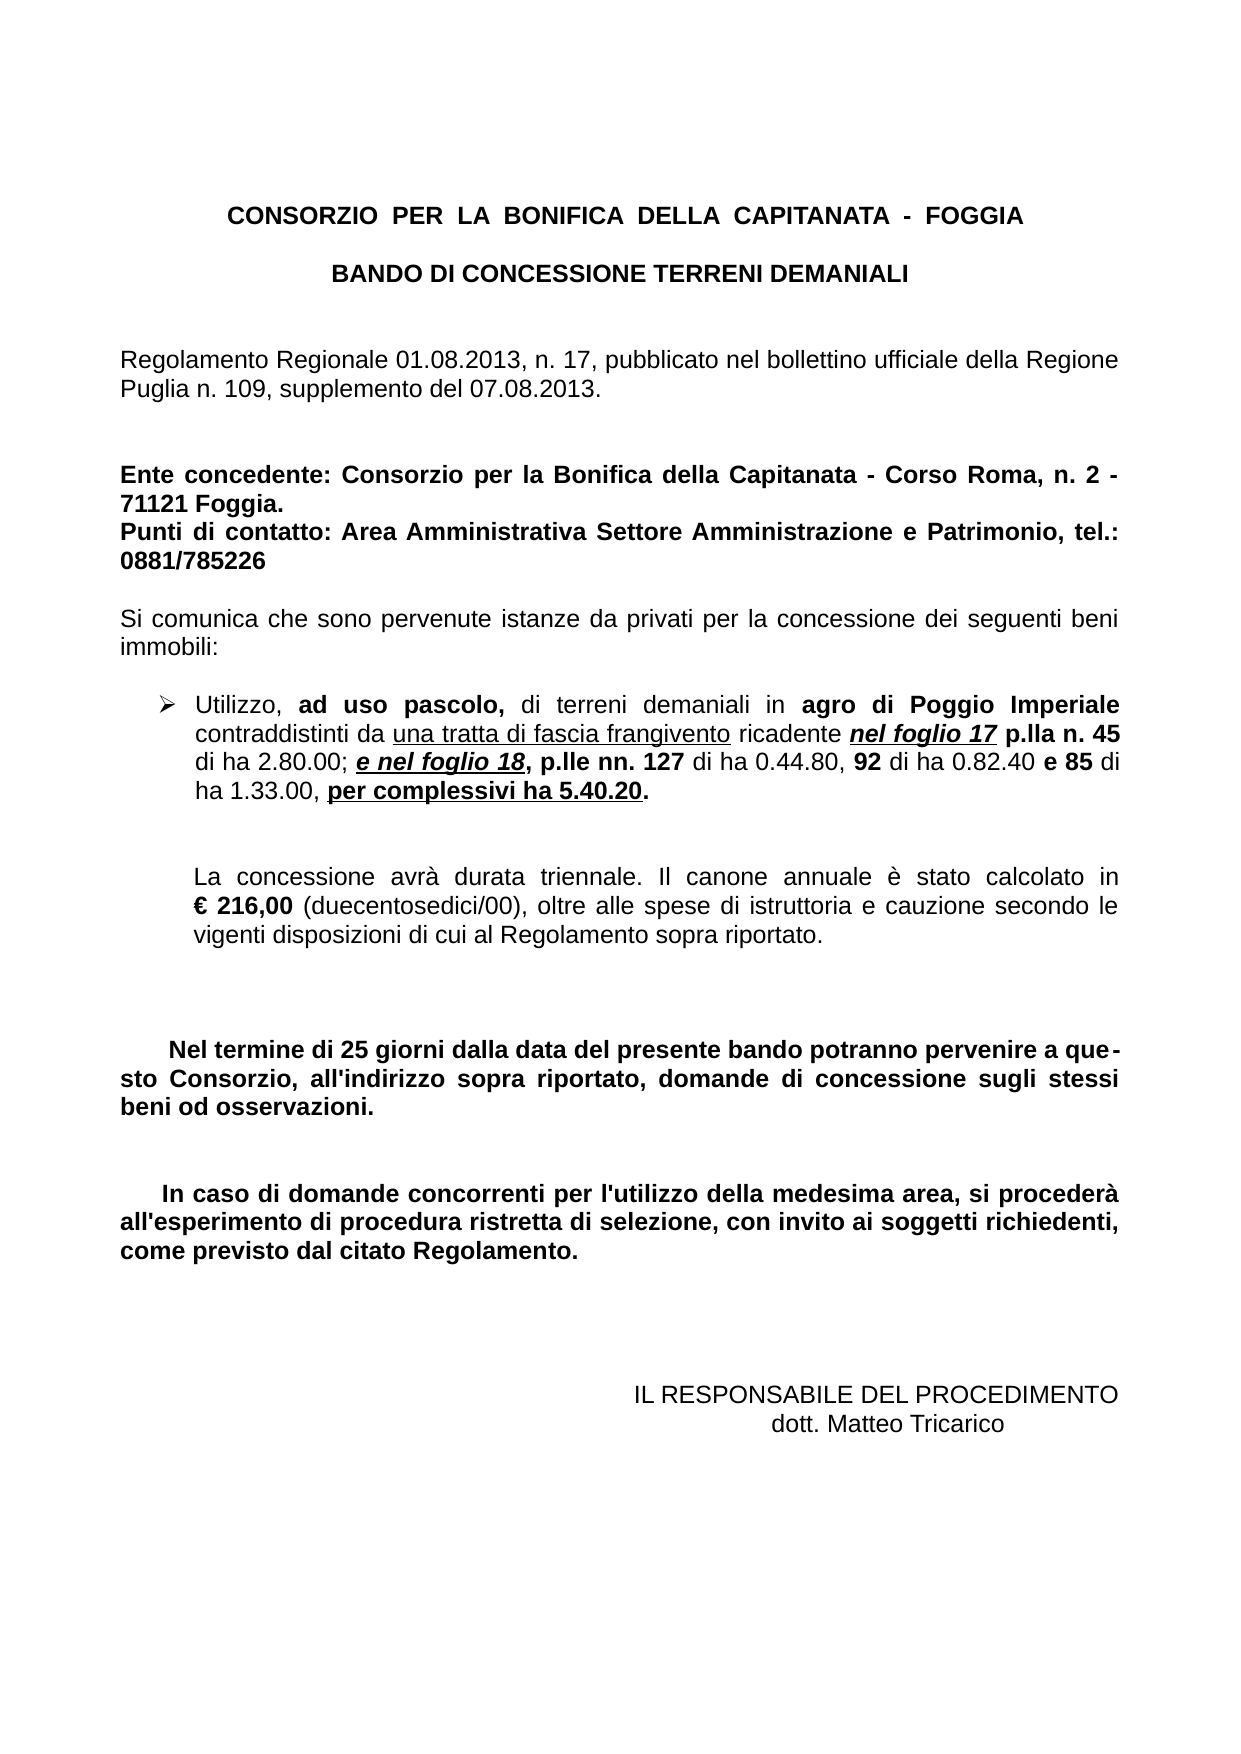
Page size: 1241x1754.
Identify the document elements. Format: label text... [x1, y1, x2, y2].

text IL RESPONSABILE DEL PROCEDIMENTO [120, 1380, 1120, 1409]
text Nel termine di 25 giorni dalla data del presente bando potranno pervenire a que­sto Consorzio, all'indirizzo sopra riportato, domande di concessione sugli stessi beni od osserva­zioni. [120, 1035, 1120, 1121]
text Si comunica che sono pervenute istanze da privati per la concessione dei seguenti beni immobili: [120, 603, 1120, 661]
text CONSORZIO PER LA BONIFICA DELLA CAPITANATA - FOGGIA [112, 201, 1120, 230]
text BANDO DI CONCESSIONE TERRENI DEMANIALI [120, 258, 1120, 287]
list dott. Matteo Tricarico [157, 1409, 1120, 1437]
text Ente concedente: Consorzio per la Bonifica della Capitanata - Corso Roma, n. 2 - 71121 Foggia. [120, 460, 1120, 517]
list Utilizzo, ad uso pascolo, di terreni demaniali in agro di Poggio Imperiale contraddistinti da una tratta di fascia frangivento ricadente nel foglio 17 p.lla n. 45 di ha 2.80.00; e nel foglio 18, p.lle nn. 127 di ha 0.44.80, 92 di ha 0.82.40 e 85 di ha 1.33.00, per complessivi ha 5.40.20. [157, 690, 1120, 805]
text Punti di contatto: Area Amministrativa Settore Amministrazione e Patrimonio, tel.: 0881/785226 [120, 517, 1120, 575]
text In caso di domande concorrenti per l'utilizzo della medesima area, si procederà all'esperimento di procedura ristretta di selezione, con invito ai soggetti richiedenti, come previsto dal citato Regolamen­to. [120, 1179, 1120, 1265]
text La concessione avrà durata triennale. Il canone annuale è stato calcolato in € 216,00 (duecentosedici/00), oltre alle spese di istruttoria e cauzione secondo le vigenti disposizioni di cui al Regolamento sopra riportato. [193, 862, 1120, 949]
text Regolamento Regionale 01.08.2013, n. 17, pubblicato nel bollettino ufficiale della Regione Puglia n. 109, supplemento del 07.08.2013. [120, 345, 1120, 402]
